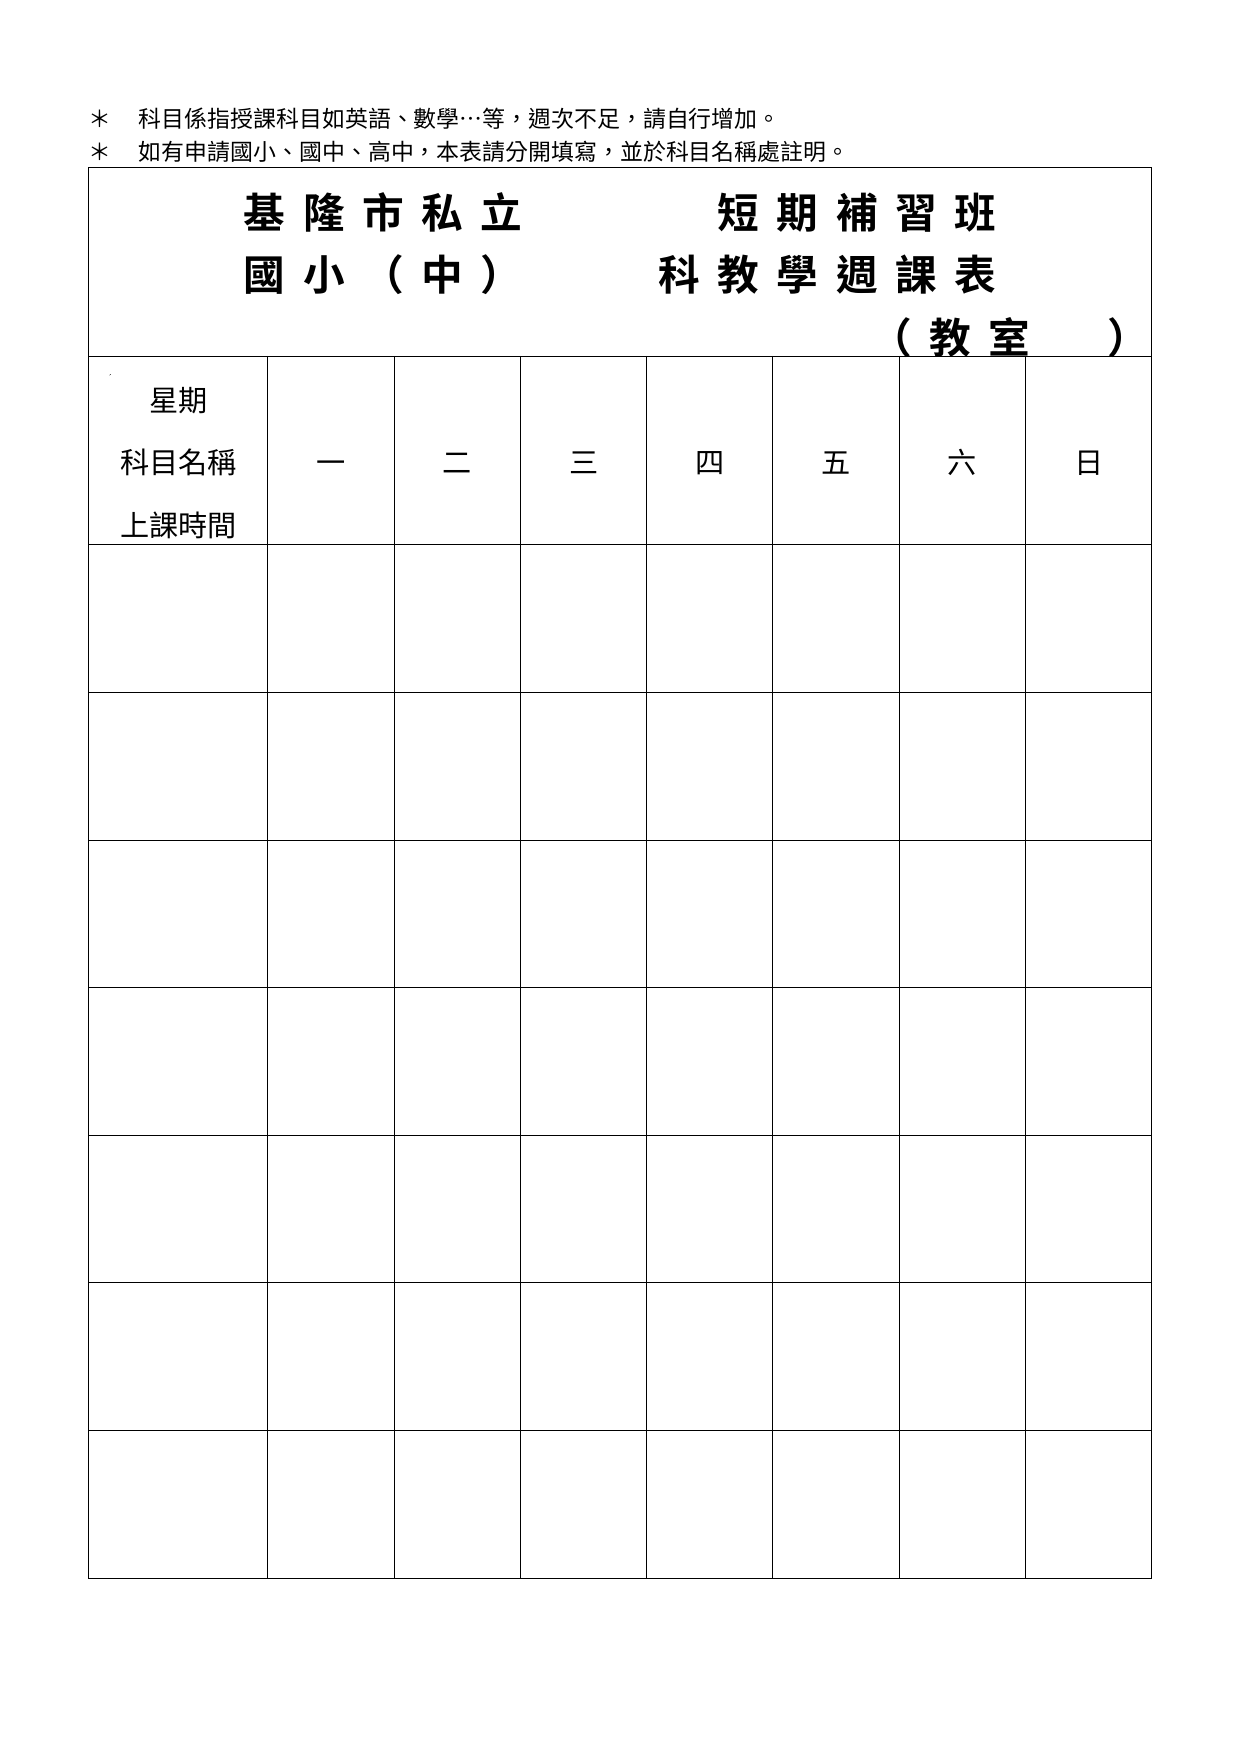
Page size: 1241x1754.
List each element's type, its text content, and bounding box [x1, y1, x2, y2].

table_cell [268, 1283, 394, 1430]
table_cell 四 [647, 357, 772, 544]
table_cell [521, 1283, 646, 1430]
table_cell [647, 1431, 772, 1577]
table_cell 二 [395, 357, 520, 544]
table_cell [89, 988, 267, 1135]
table_cell [647, 1283, 772, 1430]
table_cell [89, 1283, 267, 1430]
table_cell [900, 693, 1025, 839]
table_cell [268, 693, 394, 839]
table_cell [521, 545, 646, 692]
table_cell [900, 1136, 1025, 1282]
table_cell [395, 1283, 520, 1430]
list 科目係指授課科目如英語、數學…等，週次不足，請自行增加。 [89, 101, 1152, 134]
table_cell [647, 841, 772, 987]
table_cell [89, 1431, 267, 1577]
table_cell [395, 693, 520, 839]
table_cell [89, 1136, 267, 1282]
table_cell [773, 1136, 899, 1282]
table_cell [521, 693, 646, 839]
table_cell [900, 841, 1025, 987]
table_cell [773, 1283, 899, 1430]
table_cell [647, 988, 772, 1135]
table_cell 三 [521, 357, 646, 544]
table_cell [268, 545, 394, 692]
table_cell [395, 545, 520, 692]
table_cell [395, 841, 520, 987]
table_cell [900, 988, 1025, 1135]
table_cell [773, 1431, 899, 1577]
table_cell [647, 693, 772, 839]
table_cell [900, 1283, 1025, 1430]
table_cell 一 [268, 357, 394, 544]
table_cell [1026, 841, 1151, 987]
table_cell [521, 841, 646, 987]
table_header 基隆市私立 短期補習班 國小（中） 科教學週課表 （教室 ） [89, 168, 1151, 356]
table_cell [1026, 988, 1151, 1135]
table_cell [773, 693, 899, 839]
table_cell [521, 1431, 646, 1577]
table_cell [395, 1136, 520, 1282]
table_cell [647, 545, 772, 692]
table_cell [89, 545, 267, 692]
table_cell [773, 988, 899, 1135]
table_cell [773, 841, 899, 987]
list 如有申請國小、國中、高中，本表請分開填寫，並於科目名稱處註明。 [89, 134, 1152, 167]
table_cell [521, 988, 646, 1135]
table_cell [395, 1431, 520, 1577]
table_cell [1026, 1283, 1151, 1430]
table_cell [647, 1136, 772, 1282]
table_cell [900, 545, 1025, 692]
table_cell [521, 1136, 646, 1282]
table_cell 日 [1026, 357, 1151, 544]
table_cell [1026, 545, 1151, 692]
table_cell 星期 科目名稱 上課時間 [89, 357, 267, 544]
table_cell [268, 1431, 394, 1577]
table_cell [1026, 1136, 1151, 1282]
table_cell 六 [900, 357, 1025, 544]
table_cell [268, 1136, 394, 1282]
table_cell [268, 988, 394, 1135]
table_cell [900, 1431, 1025, 1577]
table_cell [89, 693, 267, 839]
table_cell [1026, 1431, 1151, 1577]
table_cell [773, 545, 899, 692]
table_cell 五 [773, 357, 899, 544]
table_cell [395, 988, 520, 1135]
table_cell [1026, 693, 1151, 839]
table_cell [268, 841, 394, 987]
table_cell [89, 841, 267, 987]
